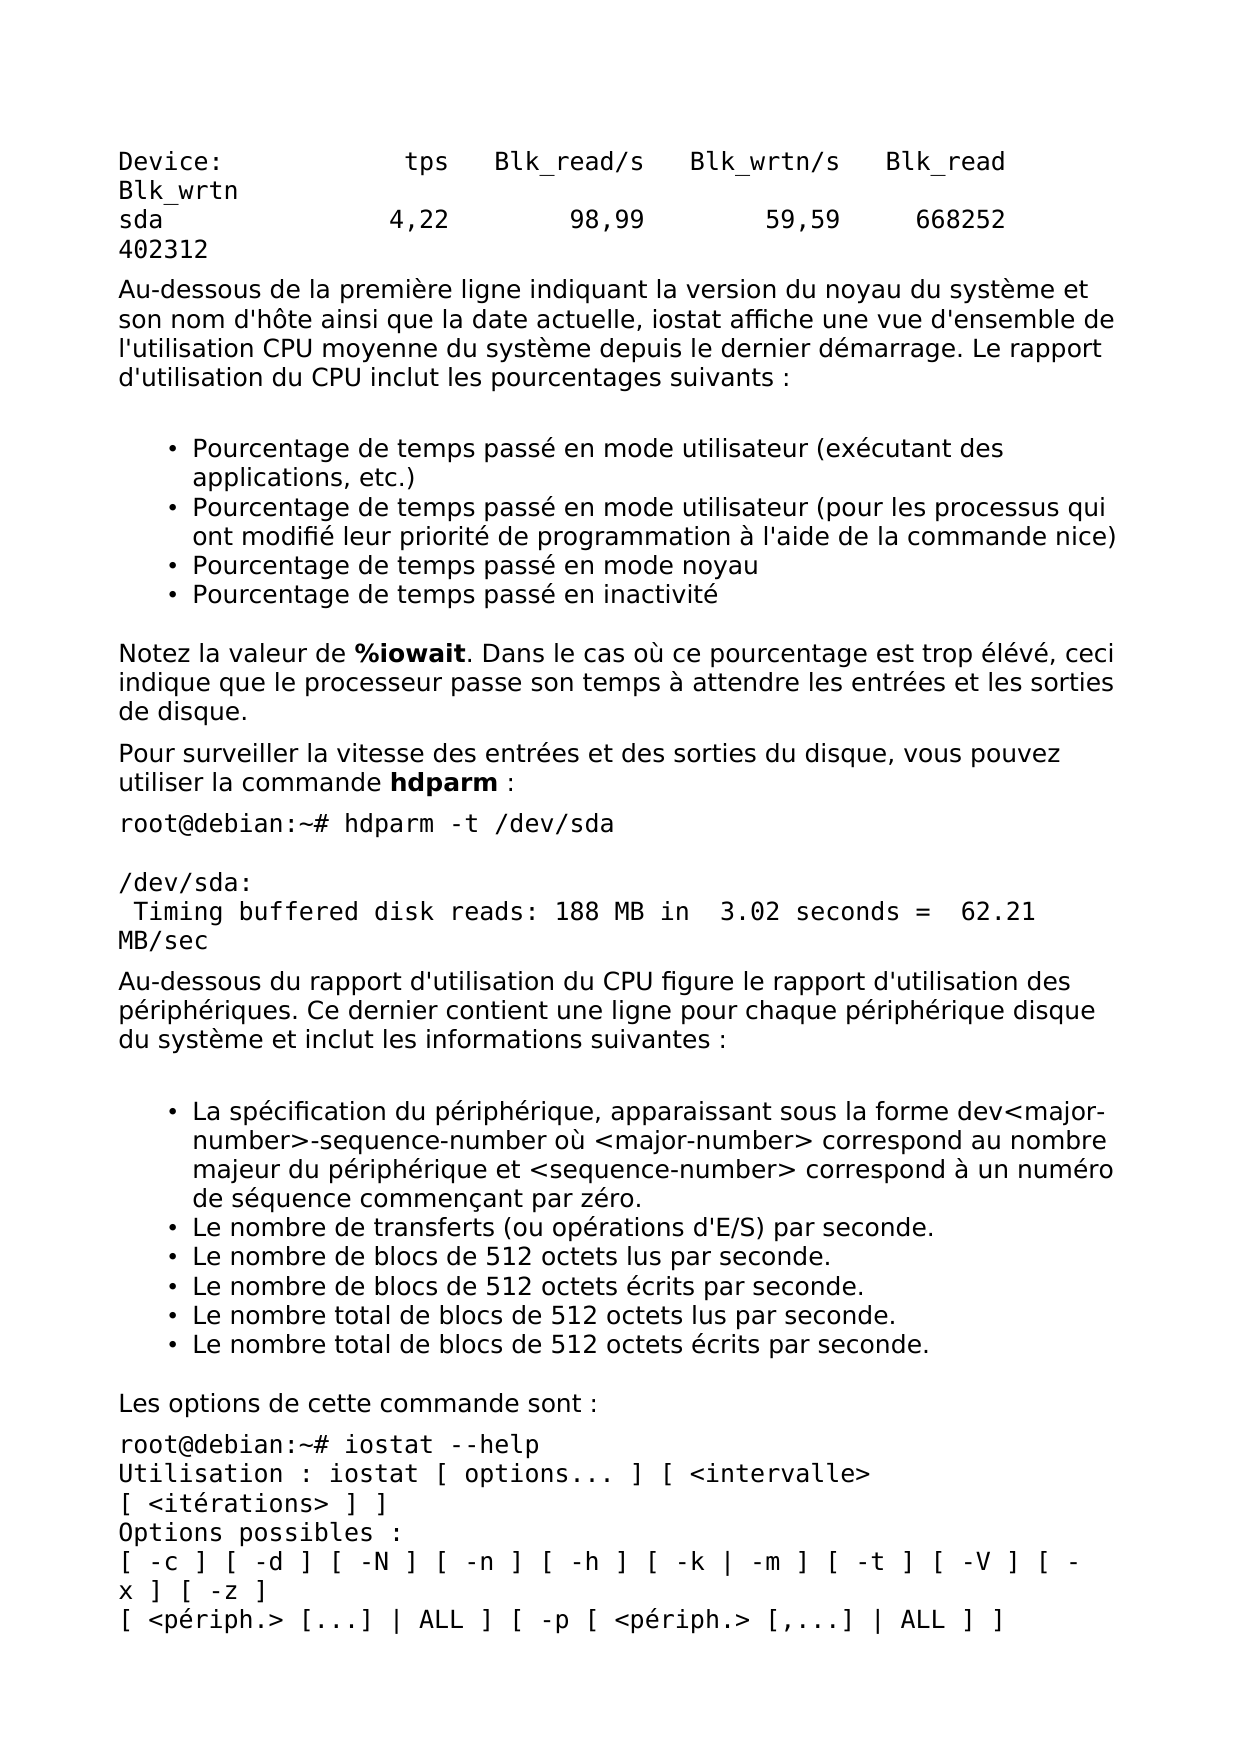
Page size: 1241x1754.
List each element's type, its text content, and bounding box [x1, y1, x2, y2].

list Pourcentage de temps passé en mode utilisateur (exécutant des applications, etc.) [177, 434, 1122, 493]
list Le nombre de blocs de 512 octets écrits par seconde. [177, 1272, 1122, 1301]
list Le nombre de blocs de 512 octets lus par seconde. [177, 1243, 1122, 1272]
list La spécification du périphérique, apparaissant sous la forme dev<major-number>-sequence-number où <major-number> correspond au nombre majeur du périphérique et <sequence-number> correspond à un numéro de séquence commençant par zéro. [177, 1097, 1122, 1213]
list Le nombre de transferts (ou opérations d'E/S) par seconde. [177, 1213, 1122, 1243]
text Au-dessous de la première ligne indiquant la version du noyau du système et son nom d'hôte ainsi que la date actuelle, iostat affiche une vue d'ensemble de l'utilisation CPU moyenne du système depuis le dernier démarrage. Le rapport d'utilisation du CPU inclut les pourcentages suivants : [118, 276, 1122, 392]
text root@debian:~# hdparm -t /dev/sda /dev/sda: Timing buffered disk reads: 188 MB in 3.02 seconds = 62.21 MB/sec [118, 810, 1122, 956]
list Le nombre total de blocs de 512 octets écrits par seconde. [177, 1330, 1122, 1359]
text Notez la valeur de %iowait. Dans le cas où ce pourcentage est trop élévé, ceci indique que le processeur passe son temps à attendre les entrées et les sorties de disque. [118, 639, 1122, 726]
list Le nombre total de blocs de 512 octets lus par seconde. [177, 1301, 1122, 1330]
list Pourcentage de temps passé en inactivité [177, 580, 1122, 609]
list Pourcentage de temps passé en mode noyau [177, 551, 1122, 580]
text Au-dessous du rapport d'utilisation du CPU figure le rapport d'utilisation des périphériques. Ce dernier contient une ligne pour chaque périphérique disque du système et inclut les informations suivantes : [118, 967, 1122, 1055]
list Pourcentage de temps passé en mode utilisateur (pour les processus qui ont modifié leur priorité de programmation à l'aide de la commande nice) [177, 493, 1122, 551]
text Pour surveiller la vitesse des entrées et des sorties du disque, vous pouvez utiliser la commande hdparm : [118, 739, 1122, 797]
text root@debian:~# iostat --help Utilisation : iostat [ options... ] [ <intervalle> [ <itérations> ] ] Options possibles : [ -c ] [ -d ] [ -N ] [ -n ] [ -h ] [ -k | -m ] [ -t ] [ -V ] [ -x ] [ -z ] [ <périph.> [...] | ALL ] [ -p [ <périph.> [,...] | ALL ] ] [118, 1430, 1122, 1634]
text Device: tps Blk_read/s Blk_wrtn/s Blk_read Blk_wrtn sda 4,22 98,99 59,59 668252 402312 [118, 118, 1122, 264]
text Les options de cette commande sont : [118, 1389, 1122, 1418]
